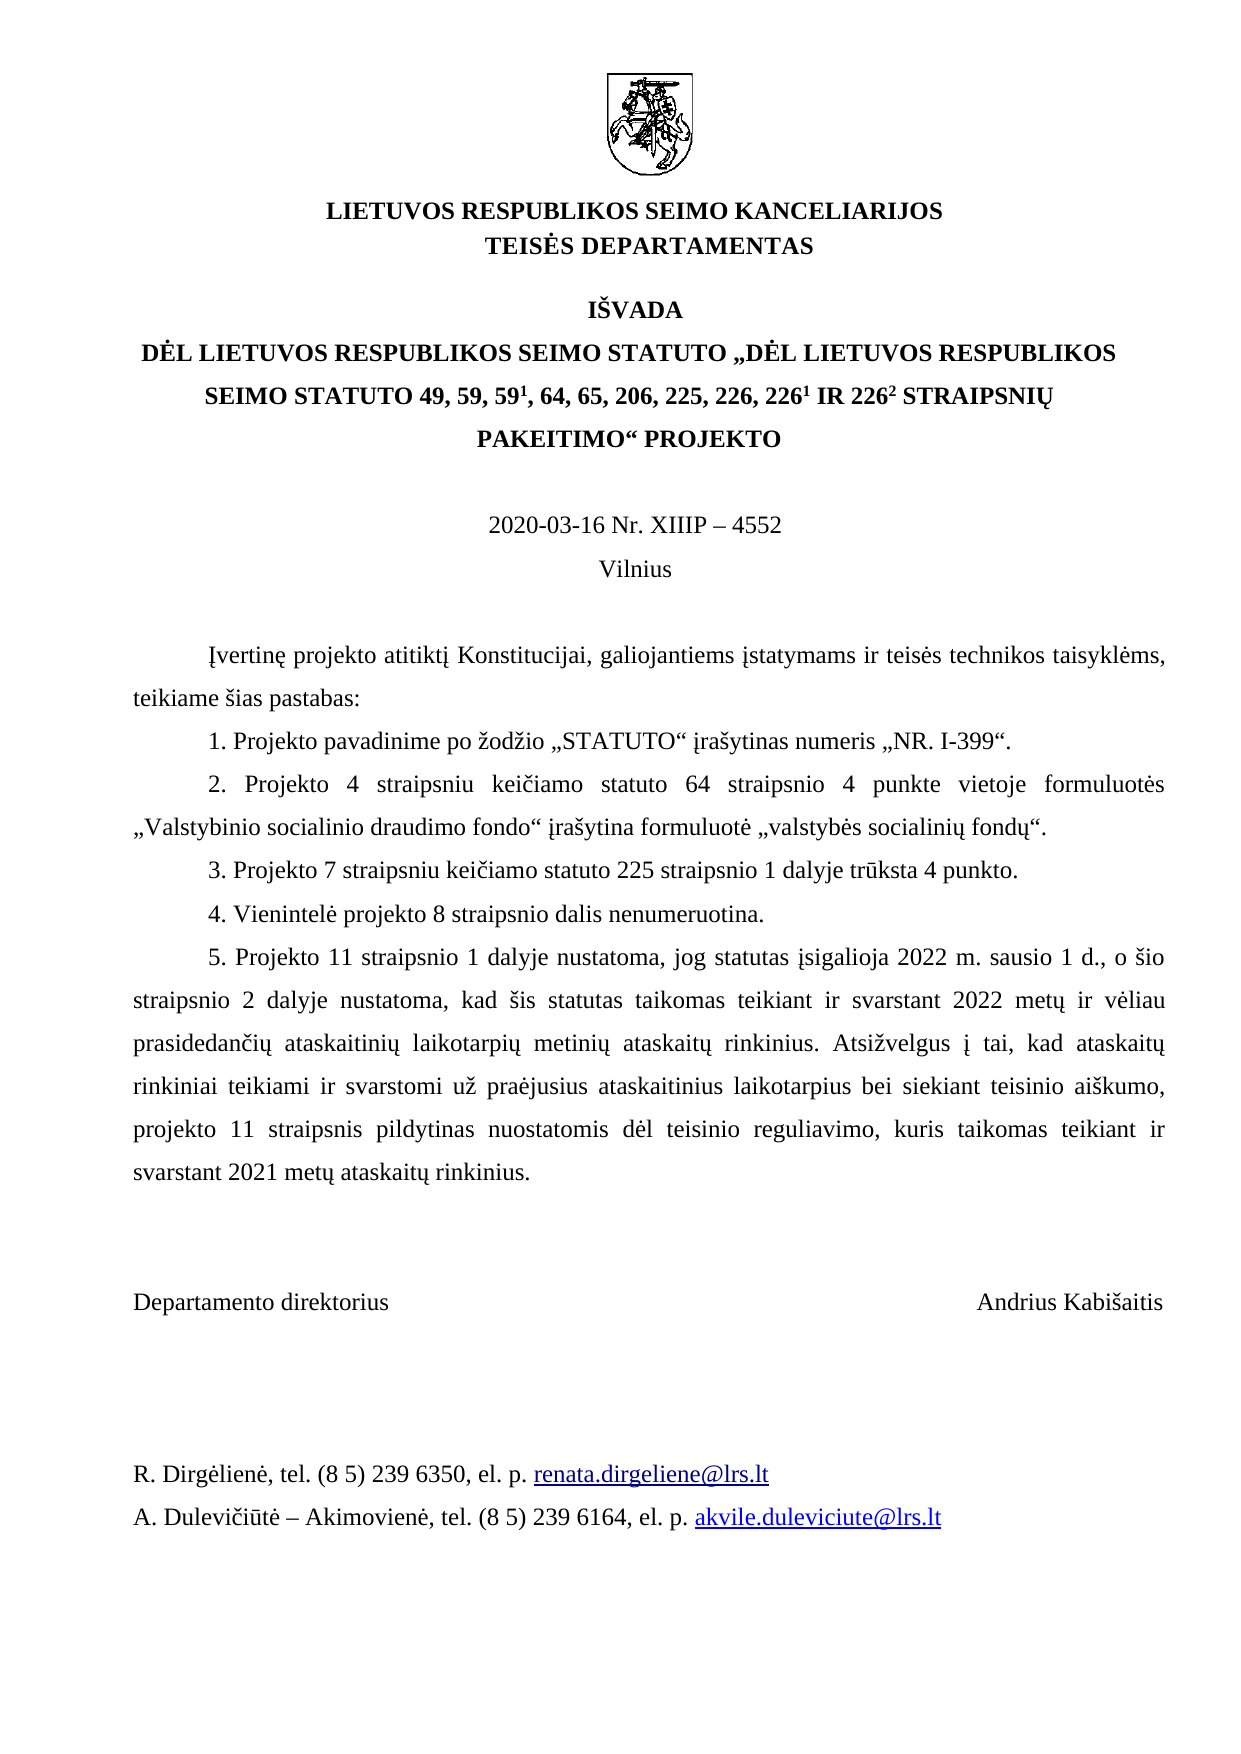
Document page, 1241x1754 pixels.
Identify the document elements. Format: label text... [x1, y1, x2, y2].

text R. Dirgėlienė, tel. (8 5) 239 6350, el. p. renata.dirgeliene@lrs.lt [133, 1459, 1162, 1488]
text LIETUVOS RESPUBLIKOS SEIMO KANCELIARIJOS [133, 196, 1136, 225]
text 2. Projekto 4 straipsniu keičiamo statuto 64 straipsnio 4 punkte vietoje formuluotės „Valstybinio socialinio draudimo fondo“ įrašytina formuluotė „valstybės socialinių fondų“. [133, 769, 1167, 841]
text DĖL LIETUVOS RESPUBLIKOS SEIMO STATUTO „DĖL LIETUVOS RESPUBLIKOS SEIMO STATUTO 49, 59, 591, 64, 65, 206, 225, 226, 2261 IR 2262 STRAIPSNIŲ PAKEITIMO“ PROJEKTO [133, 338, 1125, 453]
text 4. Vienintelė projekto 8 straipsnio dalis nenumeruotina. [133, 899, 1167, 927]
text 3. Projekto 7 straipsniu keičiamo statuto 225 straipsnio 1 dalyje trūksta 4 punkto. [133, 856, 1167, 884]
text Departamento direktorius Andrius Kabišaitis [133, 1287, 1169, 1316]
text IŠVADA [133, 295, 1137, 324]
text 1. Projekto pavadinime po žodžio „STATUTO“ įrašytinas numeris „NR. I-399“. [133, 726, 1167, 755]
text 2020-03-16 Nr. XIIIP – 4552 [133, 511, 1137, 539]
text 5. Projekto 11 straipsnio 1 dalyje nustatoma, jog statutas įsigalioja 2022 m. sausio 1 d., o šio straipsnio 2 dalyje nustatoma, kad šis statutas taikomas teikiant ir svarstant 2022 metų ir vėliau prasidedančių ataskaitinių laikotarpių metinių ataskaitų rinkinius. Atsižvelgus į tai, kad ataskaitų rinkiniai teikiami ir svarstomi už praėjusius ataskaitinius laikotarpius bei siekiant teisinio aiškumo, projekto 11 straipsnis pildytinas nuostatomis dėl teisinio reguliavimo, kuris taikomas teikiant ir svarstant 2021 metų ataskaitų rinkinius. [133, 942, 1167, 1186]
text TEISĖS DEPARTAMENTAS [133, 231, 1165, 260]
text A. Dulevičiūtė – Akimovienė, tel. (8 5) 239 6164, el. p. akvile.duleviciute@lrs.lt [133, 1502, 1167, 1531]
text Vilnius [133, 554, 1137, 582]
text Įvertinę projekto atitiktį Konstitucijai, galiojantiems įstatymams ir teisės technikos taisyklėms, teikiame šias pastabas: [133, 640, 1167, 712]
